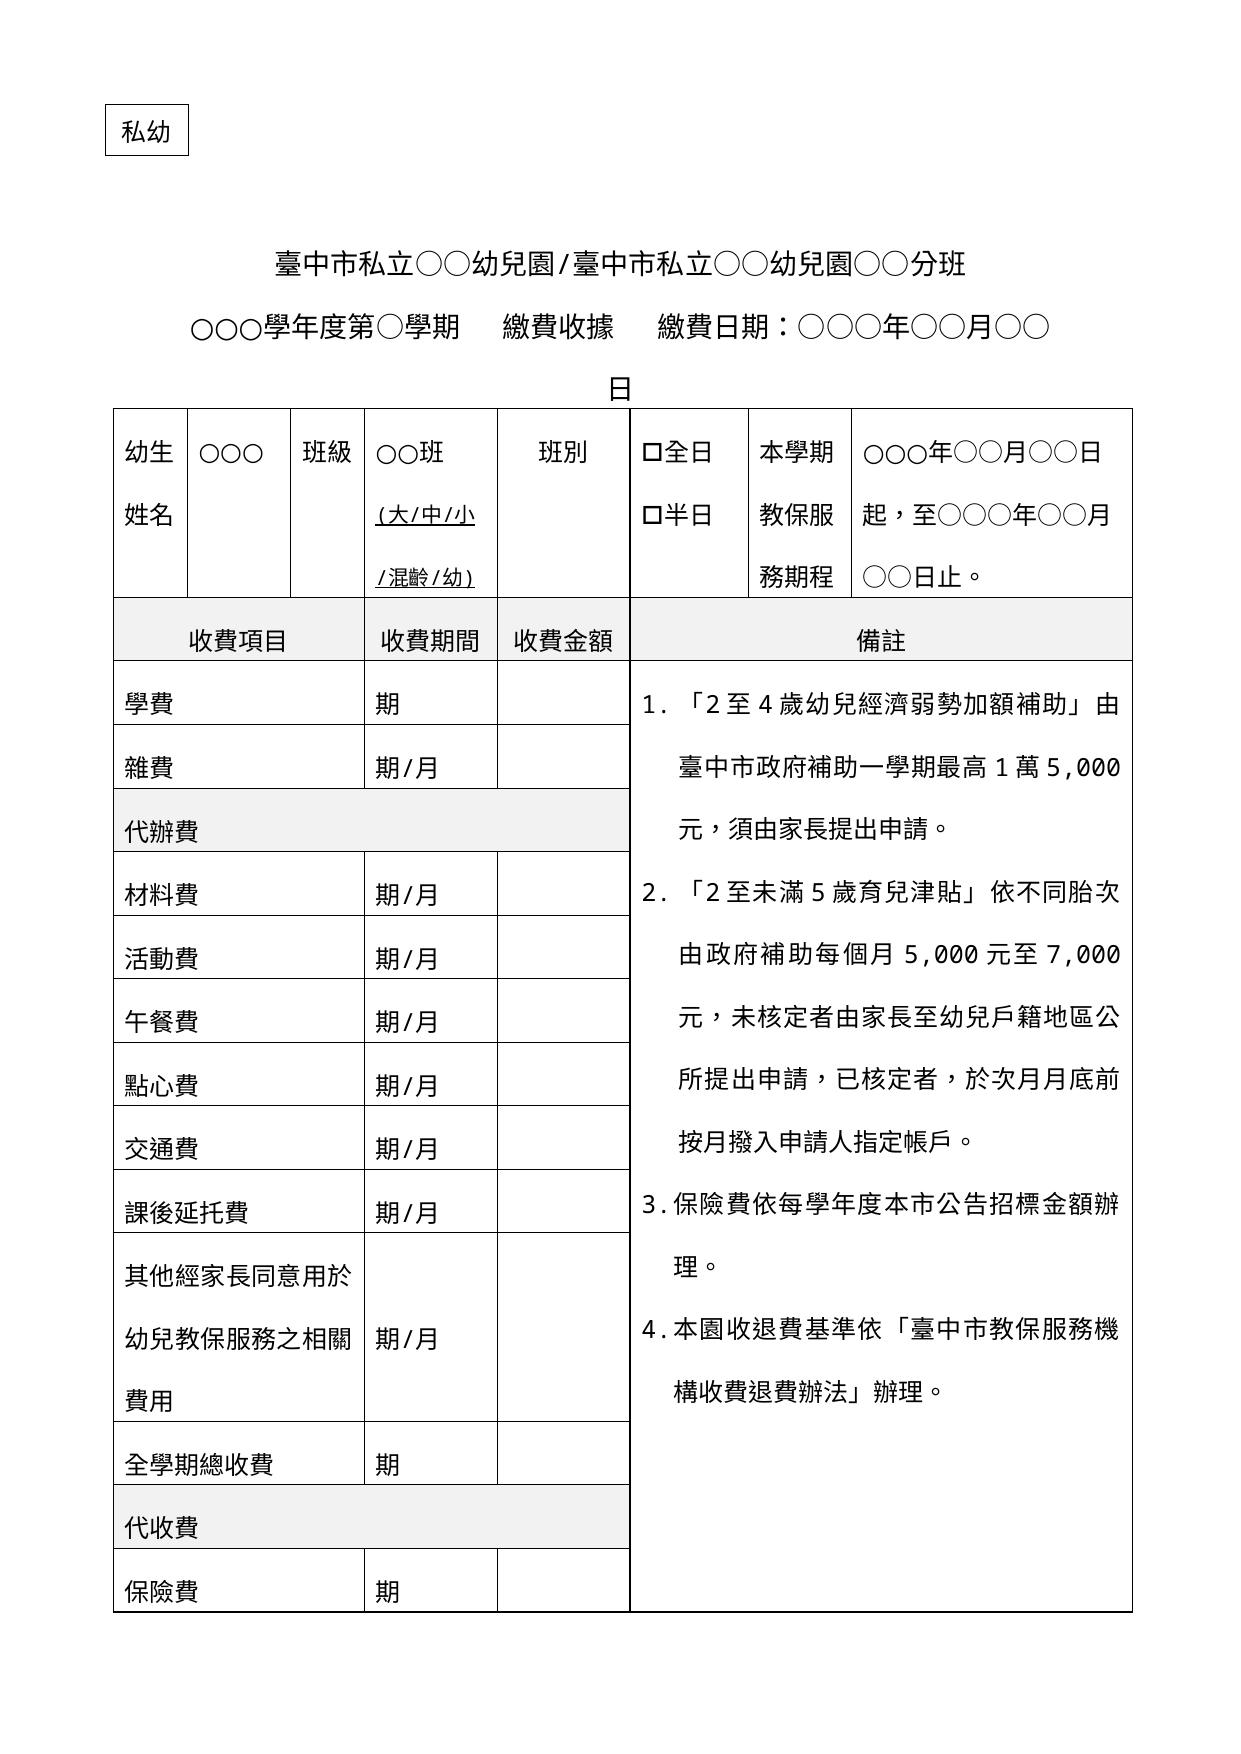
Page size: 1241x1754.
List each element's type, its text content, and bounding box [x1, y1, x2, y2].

table_cell 收費項目 [114, 598, 364, 660]
table_cell 其他經家長同意用於幼兒教保服務之相關費用 [114, 1233, 364, 1421]
table_cell 期/月 [365, 1170, 497, 1232]
table_cell [498, 1170, 629, 1232]
table_cell 期 [365, 661, 497, 724]
table_cell [498, 1106, 629, 1169]
table_header ○○○年○○月○○日起，至○○○年○○月○○日止。 [852, 409, 1132, 597]
table_cell 活動費 [114, 916, 364, 978]
table_cell 課後延托費 [114, 1170, 364, 1232]
table_cell 全學期總收費 [114, 1422, 364, 1484]
table_cell 期/月 [365, 1106, 497, 1169]
table_cell 收費期間 [365, 598, 497, 660]
table_cell 期/月 [365, 1043, 497, 1105]
table_cell 期/月 [365, 916, 497, 978]
table_cell 雜費 [114, 725, 364, 787]
table_header 班別 [498, 409, 629, 597]
table_header 班級 [291, 409, 364, 597]
table_cell 點心費 [114, 1043, 364, 1105]
table_cell 期 [365, 1549, 497, 1611]
text 臺中市私立○○幼兒園/臺中市私立○○幼兒園○○分班 [187, 221, 1053, 283]
table_cell 「2至4歲幼兒經濟弱勢加額補助」由臺中市政府補助一學期最高1萬5,000元，須由家長提出申請。 「2至未滿5歲育兒津貼」依不同胎次由政府補助每個月5,000元至7,000元，未核定者由家長至幼兒戶籍地區公所提出申請，已核定者，於次月月底前按月撥入申請人指定帳戶。 保險費依每學年度本市公告招標金額辦理。 本園收退費基準依「臺中市教保服務機構收費退費辦法」辦理。 [631, 661, 1132, 1611]
table_cell 收費金額 [498, 598, 629, 660]
table_cell 學費 [114, 661, 364, 724]
table_header ○○○ [188, 409, 290, 597]
table_cell 期 [365, 1422, 497, 1484]
table_cell 期/月 [365, 1233, 497, 1421]
table_cell [498, 1043, 629, 1105]
table_cell [498, 661, 629, 724]
table_cell 代收費 [114, 1485, 629, 1548]
table_header 全日 半日 [631, 409, 748, 597]
table_cell 期/月 [365, 979, 497, 1042]
table_cell 保險費 [114, 1549, 364, 1611]
table_header 幼生姓名 [114, 409, 187, 597]
table_header ○○班 (大/中/小/混齡/幼) [365, 409, 497, 597]
table_cell 午餐費 [114, 979, 364, 1042]
table_cell 材料費 [114, 852, 364, 914]
table_cell [498, 1233, 629, 1421]
table_cell [498, 725, 629, 787]
table_cell [498, 852, 629, 914]
table_cell [498, 979, 629, 1042]
text ○○○學年度第○學期 繳費收據 繳費日期：○○○年○○月○○日 [187, 283, 1053, 408]
table_cell 期/月 [365, 725, 497, 787]
table_cell 交通費 [114, 1106, 364, 1169]
table_cell [498, 1422, 629, 1484]
table_cell 代辦費 [114, 789, 629, 851]
text 私幼 [121, 113, 173, 147]
table_cell 備註 [631, 598, 1132, 660]
table_cell 期/月 [365, 852, 497, 914]
table_cell [498, 1549, 629, 1611]
table_header 本學期教保服務期程 [749, 409, 851, 597]
table_cell [498, 916, 629, 978]
